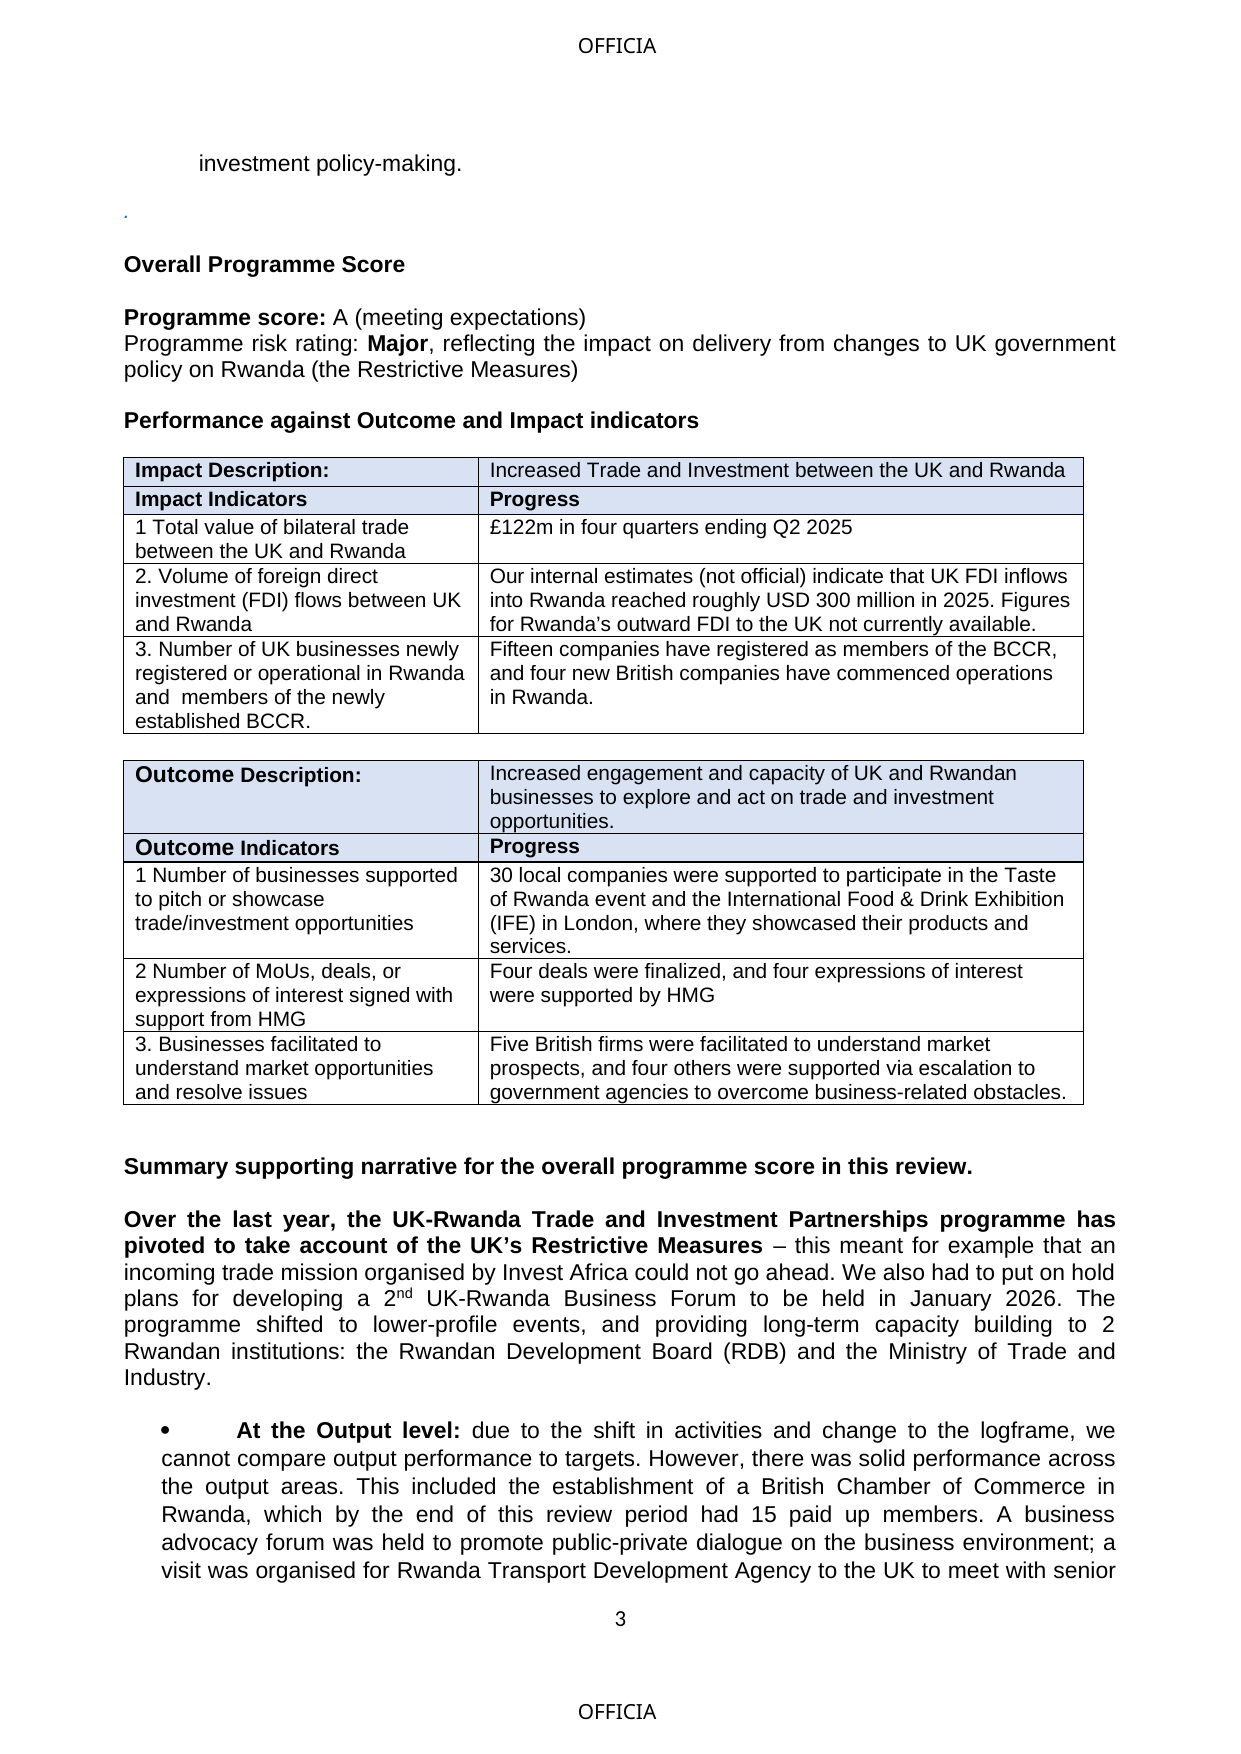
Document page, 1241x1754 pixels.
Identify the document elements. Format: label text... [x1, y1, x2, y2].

table_cell 2. Volume of foreign direct investment (FDI) flows between UK and Rwanda [124, 564, 478, 636]
table_cell Five British firms were facilitated to understand market prospects, and four others were supported via escalation to government agencies to overcome business-related obstacles. [479, 1032, 1083, 1104]
table_header Impact Description: [124, 458, 478, 486]
table_cell Progress [479, 487, 1083, 514]
table_cell £122m in four quarters ending Q2 2025 [479, 515, 1083, 563]
table_cell Four deals were finalized, and four expressions of interest were supported by HMG [479, 959, 1083, 1031]
table_cell Fifteen companies have registered as members of the BCCR, and four new British companies have commenced operations in Rwanda. [479, 637, 1083, 733]
table_header Increased engagement and capacity of UK and Rwandan businesses to explore and act on trade and investment opportunities. [479, 761, 1083, 833]
table_cell Impact Indicators [124, 487, 478, 514]
table_cell Overall Programme Score Programme score: A (meeting expectations) Programme risk rating: Major, reflecting the impact on delivery from changes to UK government policy on Rwanda (the Restrictive Measures) [113, 251, 1128, 407]
table_cell Our internal estimates (not official) indicate that UK FDI inflows into Rwanda reached roughly USD 300 million in 2025. Figures for Rwanda’s outward FDI to the UK not currently available. [479, 564, 1083, 636]
table_cell 2 Number of MoUs, deals, or expressions of interest signed with support from HMG [124, 959, 478, 1031]
table_cell 1 Number of businesses supported to pitch or showcase trade/investment opportunities [124, 863, 478, 958]
table_header Increased Trade and Investment between the UK and Rwanda [479, 458, 1083, 486]
table_cell Outcome Indicators [124, 834, 478, 861]
table_cell 3. Number of UK businesses newly registered or operational in Rwanda and members of the newly established BCCR. [124, 637, 478, 733]
table_cell 3. Businesses facilitated to understand market opportunities and resolve issues [124, 1032, 478, 1104]
table_cell Performance against Outcome and Impact indicators Summary supporting narrative for the overall programme score in this review. Over the last year, the UK-Rwanda Trade and Investment Partnerships programme has pivoted to take account of the UK’s Restrictive Measures – this meant for example that an incoming trade mission organised by Invest Africa could not go ahead. We also had to put on hold plans for developing a 2nd UK-Rwanda Business Forum to be held in January 2026. The programme shifted to lower-profile events, and providing long-term capacity building to 2 Rwandan institutions: the Rwandan Development Board (RDB) and the Ministry of Trade and Industry. At the Output level: due to the shift in activities and change to the logframe, we cannot compare output performance to targets. However, there was solid performance across the output areas. This included the establishment of a British Chamber of Commerce in Rwanda, which by the end of this review period had 15 paid up members. A business advocacy forum was held to promote public-private dialogue on the business environment; a visit was organised for Rwanda Transport Development Agency to the UK to meet with senior [113, 407, 1128, 1584]
table_cell investment policy-making. . [113, 150, 1128, 251]
table_cell 30 local companies were supported to participate in the Taste of Rwanda event and the International Food & Drink Exhibition (IFE) in London, where they showcased their products and services. [479, 863, 1083, 958]
table_header Outcome Description: [124, 761, 478, 833]
table_cell 1 Total value of bilateral trade between the UK and Rwanda [124, 515, 478, 563]
table_cell Progress [479, 834, 1083, 861]
